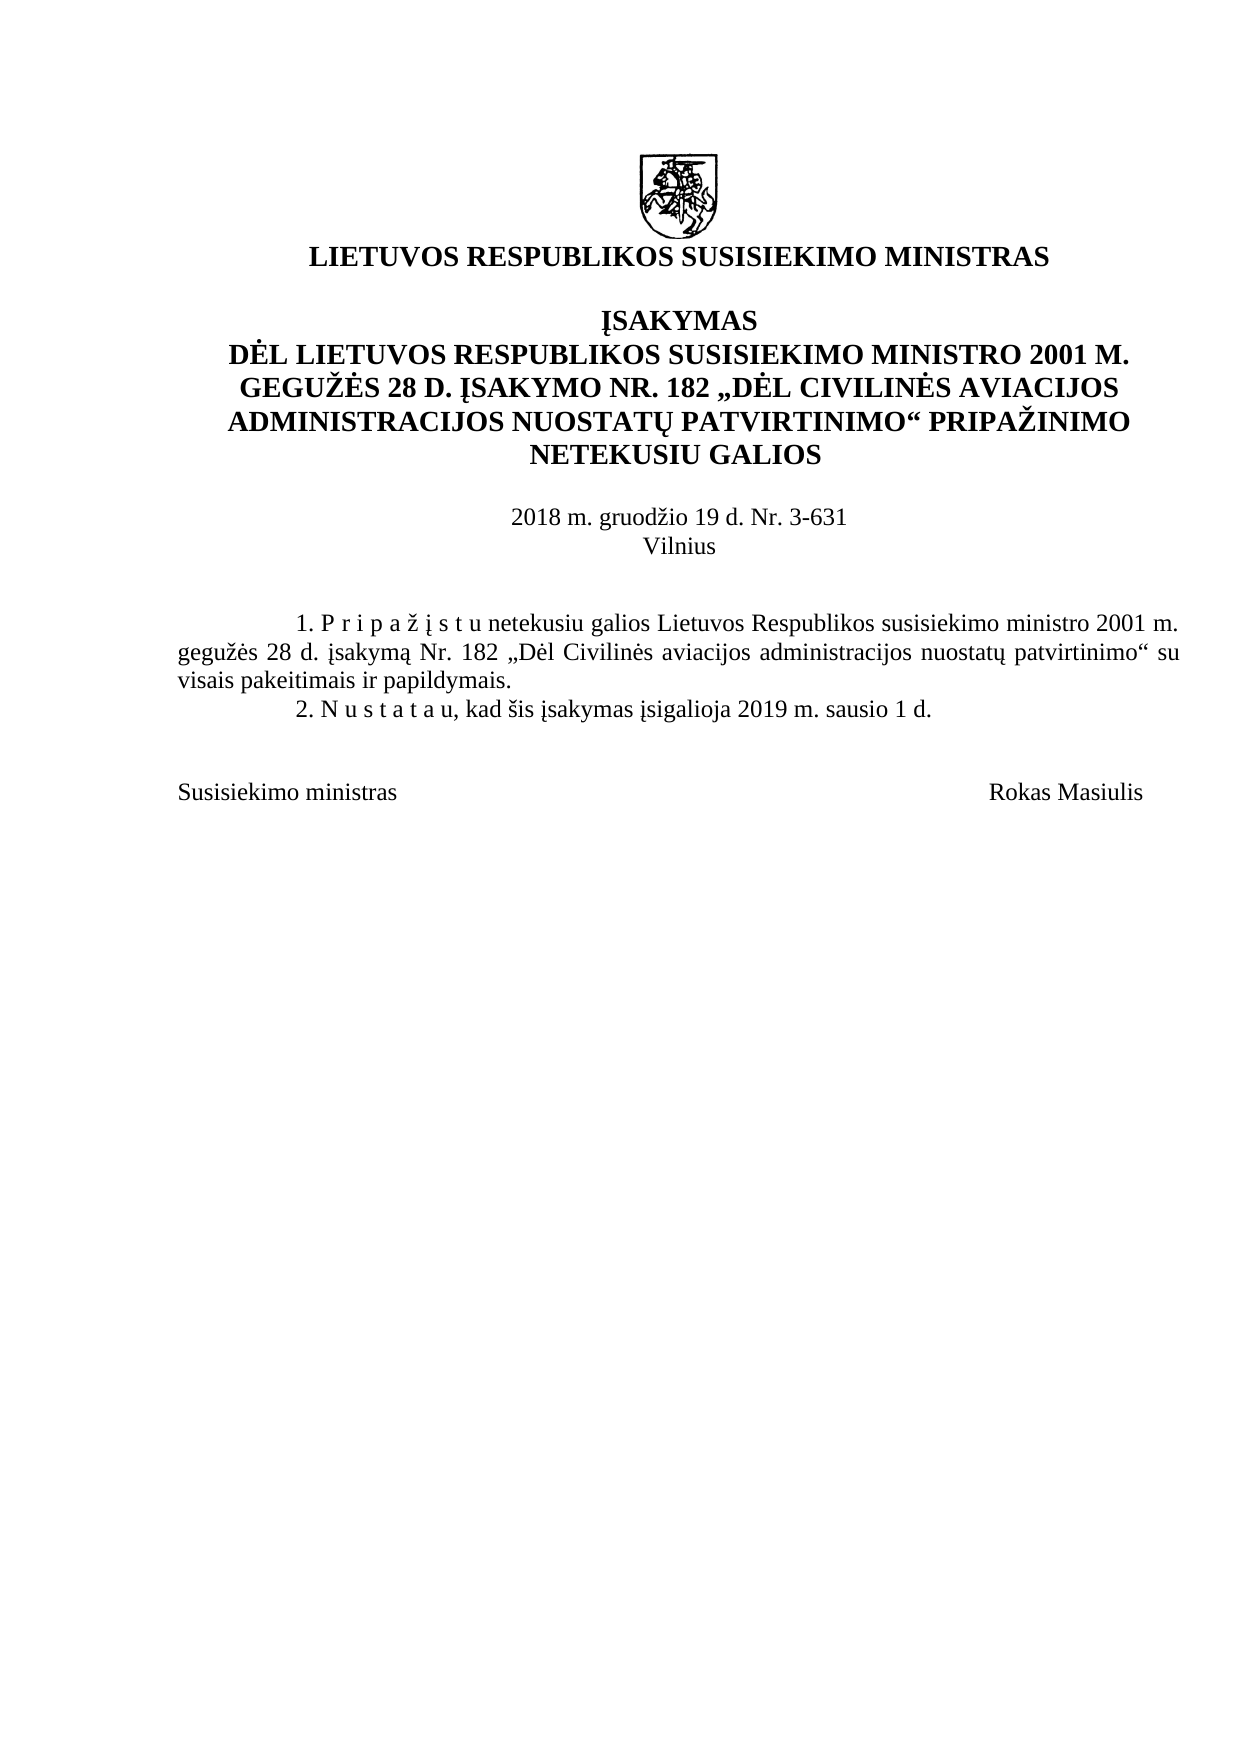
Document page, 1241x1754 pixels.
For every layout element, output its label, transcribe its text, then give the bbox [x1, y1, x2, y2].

text 1. P r i p a ž į s t u netekusiu galios Lietuvos Respublikos susisiekimo ministro 2001 m. gegužės 28 d. įsakymą Nr. 182 „Dėl Civilinės aviacijos administracijos nuostatų patvirtinimo“ su visais pakeitimais ir papildymais. [177, 608, 1181, 694]
text LIETUVOS RESPUBLIKOS SUSISIEKIMO MINISTRAS [177, 239, 1181, 272]
text 2. N u s t a t a u, kad šis įsakymas įsigalioja 2019 m. sausio 1 d. [177, 694, 1181, 723]
text ĮSAKYMAS [177, 303, 1181, 337]
text DĖL LIETUVOS RESPUBLIKOS SUSISIEKIMO MINISTRO 2001 M. GEGUŽĖS 28 D. ĮSAKYMO NR. 182 „DĖL CIVILINĖS AVIACIJOS ADMINISTRACIJOS NUOSTATŲ PATVIRTINIMO“ PRIPAŽINIMO NETEKUSIU GALIOS [177, 337, 1181, 471]
text 2018 m. gruodžio 19 d. Nr. 3-631 [177, 502, 1181, 531]
text Susisiekimo ministras Rokas Masiulis [177, 777, 1181, 806]
text Vilnius [177, 531, 1181, 560]
